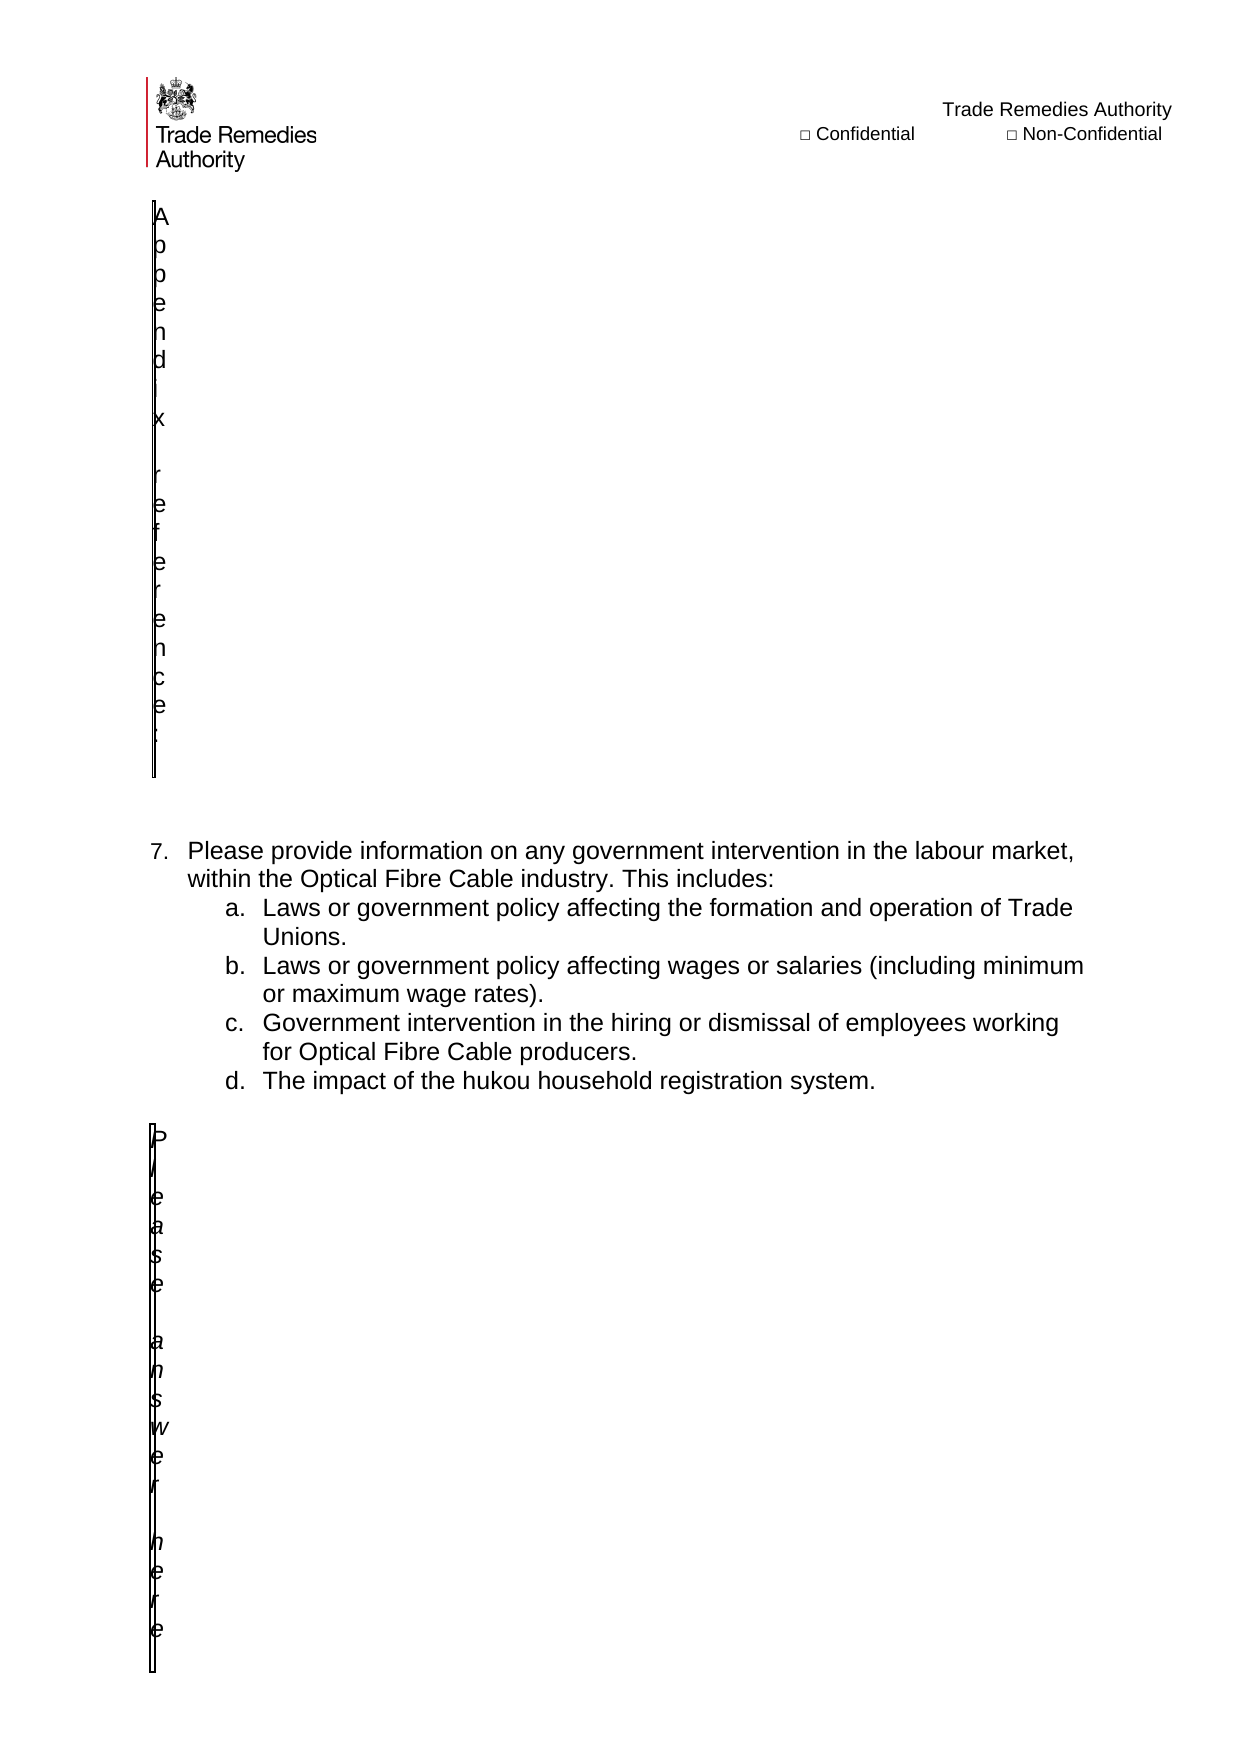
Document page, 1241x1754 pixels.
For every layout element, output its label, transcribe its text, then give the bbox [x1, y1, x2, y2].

list Laws or government policy affecting wages or salaries (including minimum or maximum wage rates). [225, 951, 1090, 1008]
list Government intervention in the hiring or dismissal of employees working for Optical Fibre Cable producers. [225, 1008, 1090, 1066]
list Please provide information on any government intervention in the labour market, within the Optical Fibre Cable industry. This includes: [150, 836, 1090, 893]
list Laws or government policy affecting the formation and operation of Trade Unions. [225, 893, 1090, 951]
list The impact of the hukou household registration system. [225, 1066, 1090, 1094]
